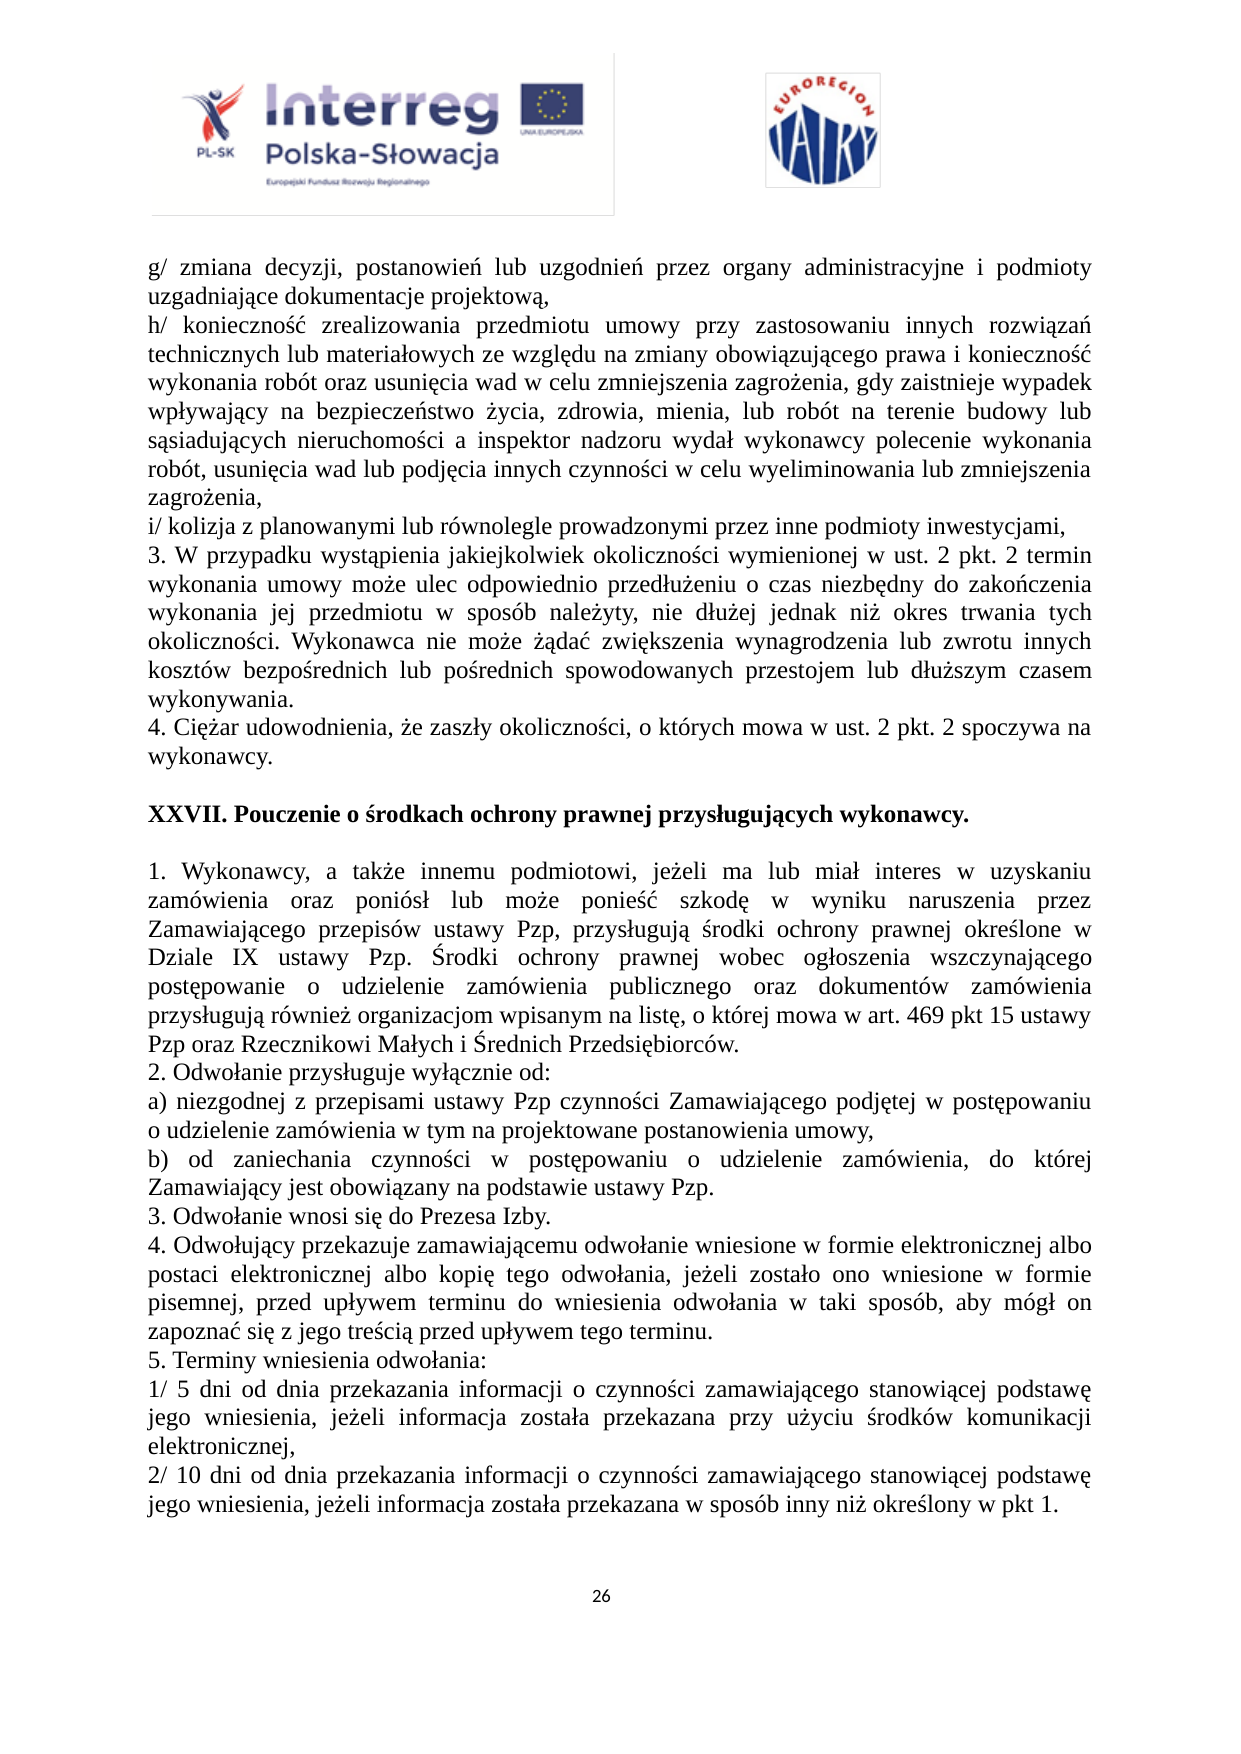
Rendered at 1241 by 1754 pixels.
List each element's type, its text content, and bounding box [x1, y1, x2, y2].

text h/ konieczność zrealizowania przedmiotu umowy przy zastosowaniu innych rozwiązań technicznych lub materiałowych ze względu na zmiany obowiązującego prawa i konieczność wykonania robót oraz usunięcia wad w celu zmniejszenia zagrożenia, gdy zaistnieje wypadek wpływający na bezpieczeństwo życia, zdrowia, mienia, lub robót na terenie budowy lub sąsiadujących nieruchomości a inspektor nadzoru wydał wykonawcy polecenie wykonania robót, usunięcia wad lub podjęcia innych czynności w celu wyeliminowania lub zmniejszenia zagrożenia, [148, 310, 1093, 511]
text 4. Odwołujący przekazuje zamawiającemu odwołanie wniesione w formie elektronicznej albo postaci elektronicznej albo kopię tego odwołania, jeżeli zostało ono wniesione w formie pisemnej, przed upływem terminu do wniesienia odwołania w taki sposób, aby mógł on zapoznać się z jego treścią przed upływem tego terminu. [148, 1230, 1093, 1345]
text 1/ 5 dni od dnia przekazania informacji o czynności zamawiającego stanowiącej podstawę jego wniesienia, jeżeli informacja została przekazana przy użyciu środków komunikacji elektronicznej, [148, 1374, 1093, 1460]
text XXVII. Pouczenie o środkach ochrony prawnej przysługujących wykonawcy. [148, 799, 1093, 827]
text b) od zaniechania czynności w postępowaniu o udzielenie zamówienia, do której Zamawiający jest obowiązany na podstawie ustawy Pzp. [148, 1144, 1093, 1201]
text 1. Wykonawcy, a także innemu podmiotowi, jeżeli ma lub miał interes w uzyskaniu zamówienia oraz poniósł lub może ponieść szkodę w wyniku naruszenia przez Zamawiającego przepisów ustawy Pzp, przysługują środki ochrony prawnej określone w Dziale IX ustawy Pzp. Środki ochrony prawnej wobec ogłoszenia wszczynającego postępowanie o udzielenie zamówienia publicznego oraz dokumentów zamówienia przysługują również organizacjom wpisanym na listę, o której mowa w art. 469 pkt 15 ustawy Pzp oraz Rzecznikowi Małych i Średnich Przedsiębiorców. [148, 856, 1093, 1057]
text 4. Ciężar udowodnienia, że zaszły okoliczności, o których mowa w ust. 2 pkt. 2 spoczywa na wykonawcy. [148, 712, 1093, 770]
text 3. W przypadku wystąpienia jakiejkolwiek okoliczności wymienionej w ust. 2 pkt. 2 termin wykonania umowy może ulec odpowiednio przedłużeniu o czas niezbędny do zakończenia wykonania jej przedmiotu w sposób należyty, nie dłużej jednak niż okres trwania tych okoliczności. Wykonawca nie może żądać zwiększenia wynagrodzenia lub zwrotu innych kosztów bezpośrednich lub pośrednich spowodowanych przestojem lub dłuższym czasem wykonywania. [148, 540, 1093, 712]
picture [151, 53, 882, 219]
text 5. Terminy wniesienia odwołania: [148, 1345, 1093, 1374]
text i/ kolizja z planowanymi lub równolegle prowadzonymi przez inne podmioty inwestycjami, [148, 511, 1093, 540]
text 2/ 10 dni od dnia przekazania informacji o czynności zamawiającego stanowiącej podstawę jego wniesienia, jeżeli informacja została przekazana w sposób inny niż określony w pkt 1. [148, 1460, 1093, 1517]
text g/ zmiana decyzji, postanowień lub uzgodnień przez organy administracyjne i podmioty uzgadniające dokumentacje projektową, [148, 252, 1093, 310]
text a) niezgodnej z przepisami ustawy Pzp czynności Zamawiającego podjętej w postępowaniu o udzielenie zamówienia w tym na projektowane postanowienia umowy, [148, 1086, 1093, 1144]
text 3. Odwołanie wnosi się do Prezesa Izby. [148, 1201, 1093, 1230]
text 2. Odwołanie przysługuje wyłącznie od: [148, 1057, 1093, 1086]
